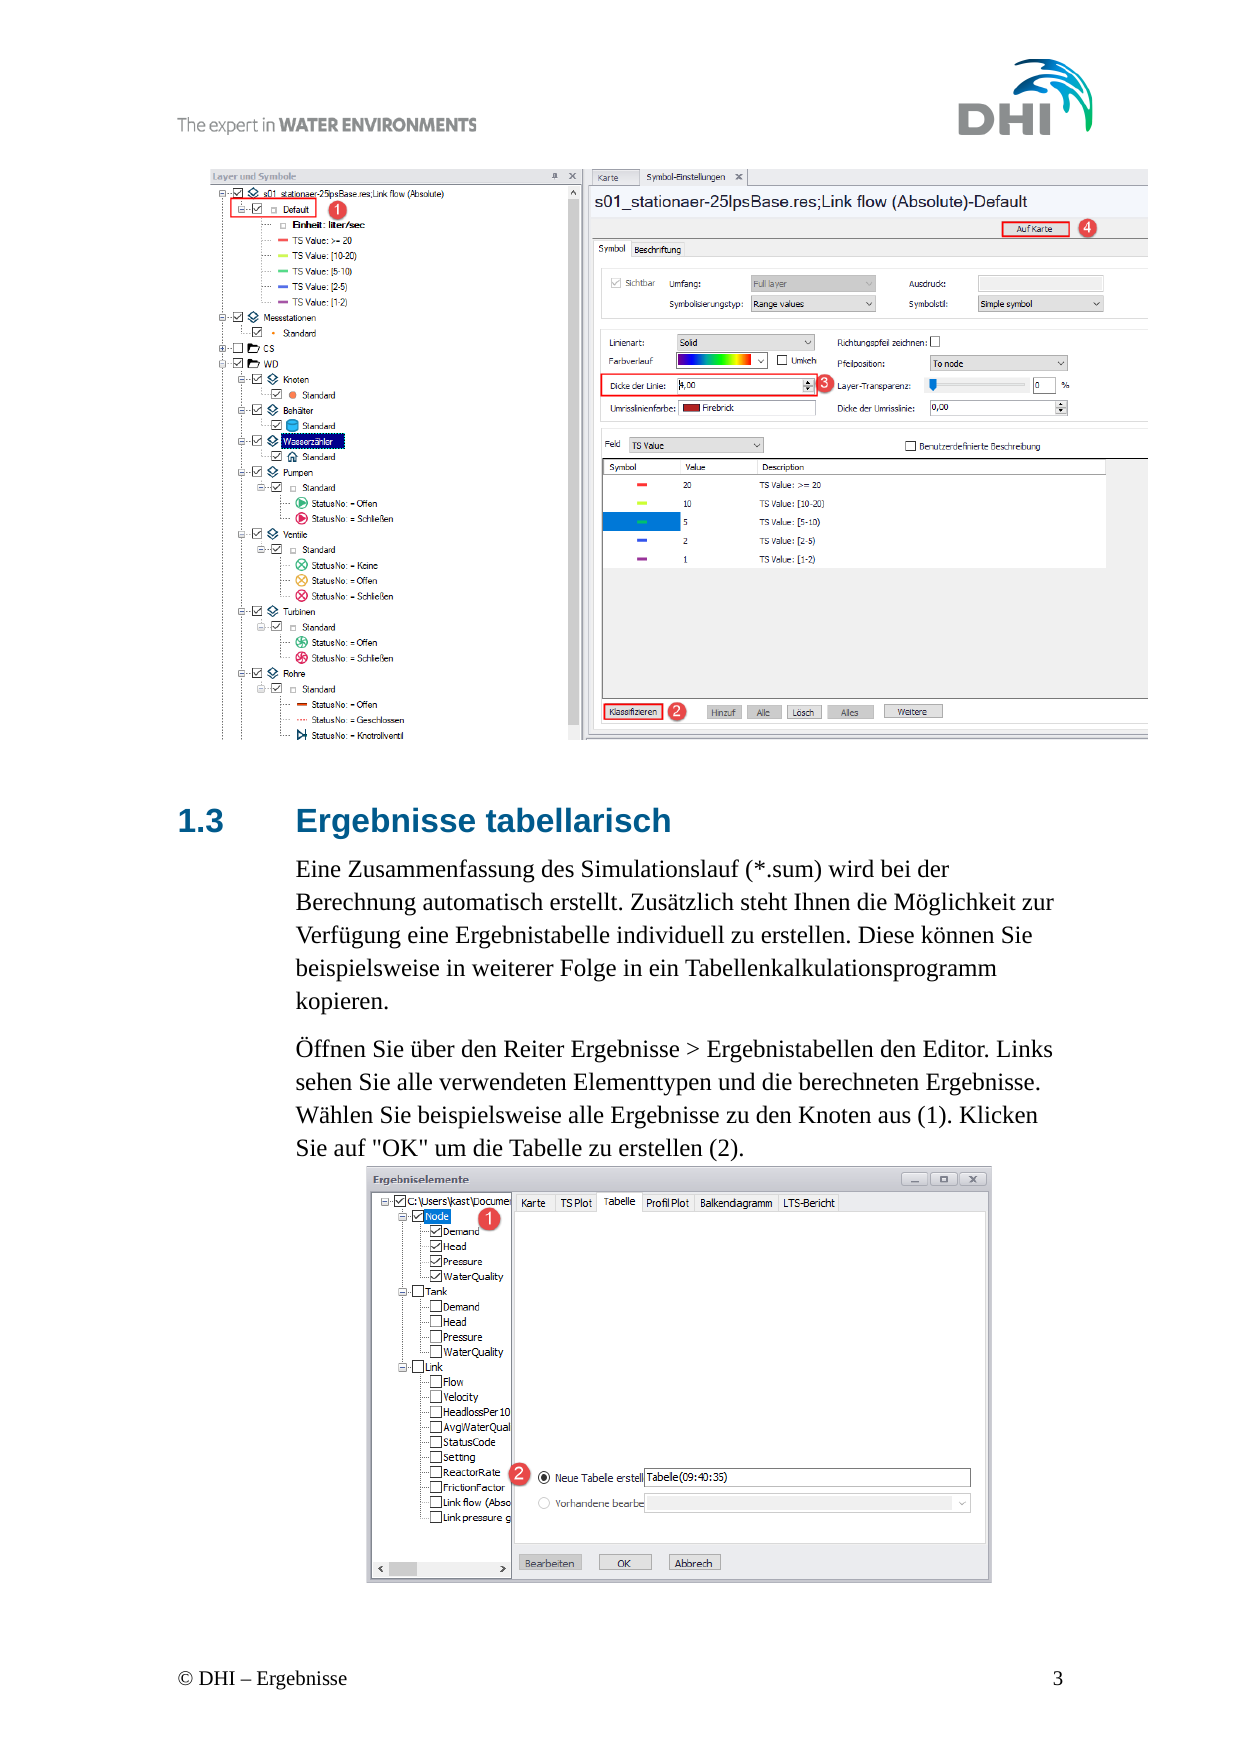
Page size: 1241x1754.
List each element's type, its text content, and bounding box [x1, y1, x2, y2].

text Öffnen Sie über den Reiter Ergebnisse > Ergebnistabellen den Editor. Links sehen Sie alle verwendeten Elementtypen und die berechneten Ergebnisse. Wählen Sie beispielsweise alle Ergebnisse zu den Knoten aus (1). Klicken Sie auf "OK" um die Tabelle zu erstellen (2). [295, 1034, 1063, 1162]
text Eine Zusammenfassung des Simulationslauf (*.sum) wird bei der Berechnung automatisch erstellt. Zusätzlich steht Ihnen die Möglichkeit zur Verfügung eine Ergebnistabelle individuell zu erstellen. Diese können Sie beispielsweise in weiterer Folge in ein Tabellenkalkulationsprogramm kopieren. [295, 854, 1063, 1015]
picture [210, 169, 1148, 740]
picture [366, 1166, 992, 1583]
picture [177, 117, 477, 135]
picture [958, 59, 1093, 135]
subtitle Ergebnisse tabellarisch [177, 801, 1063, 839]
